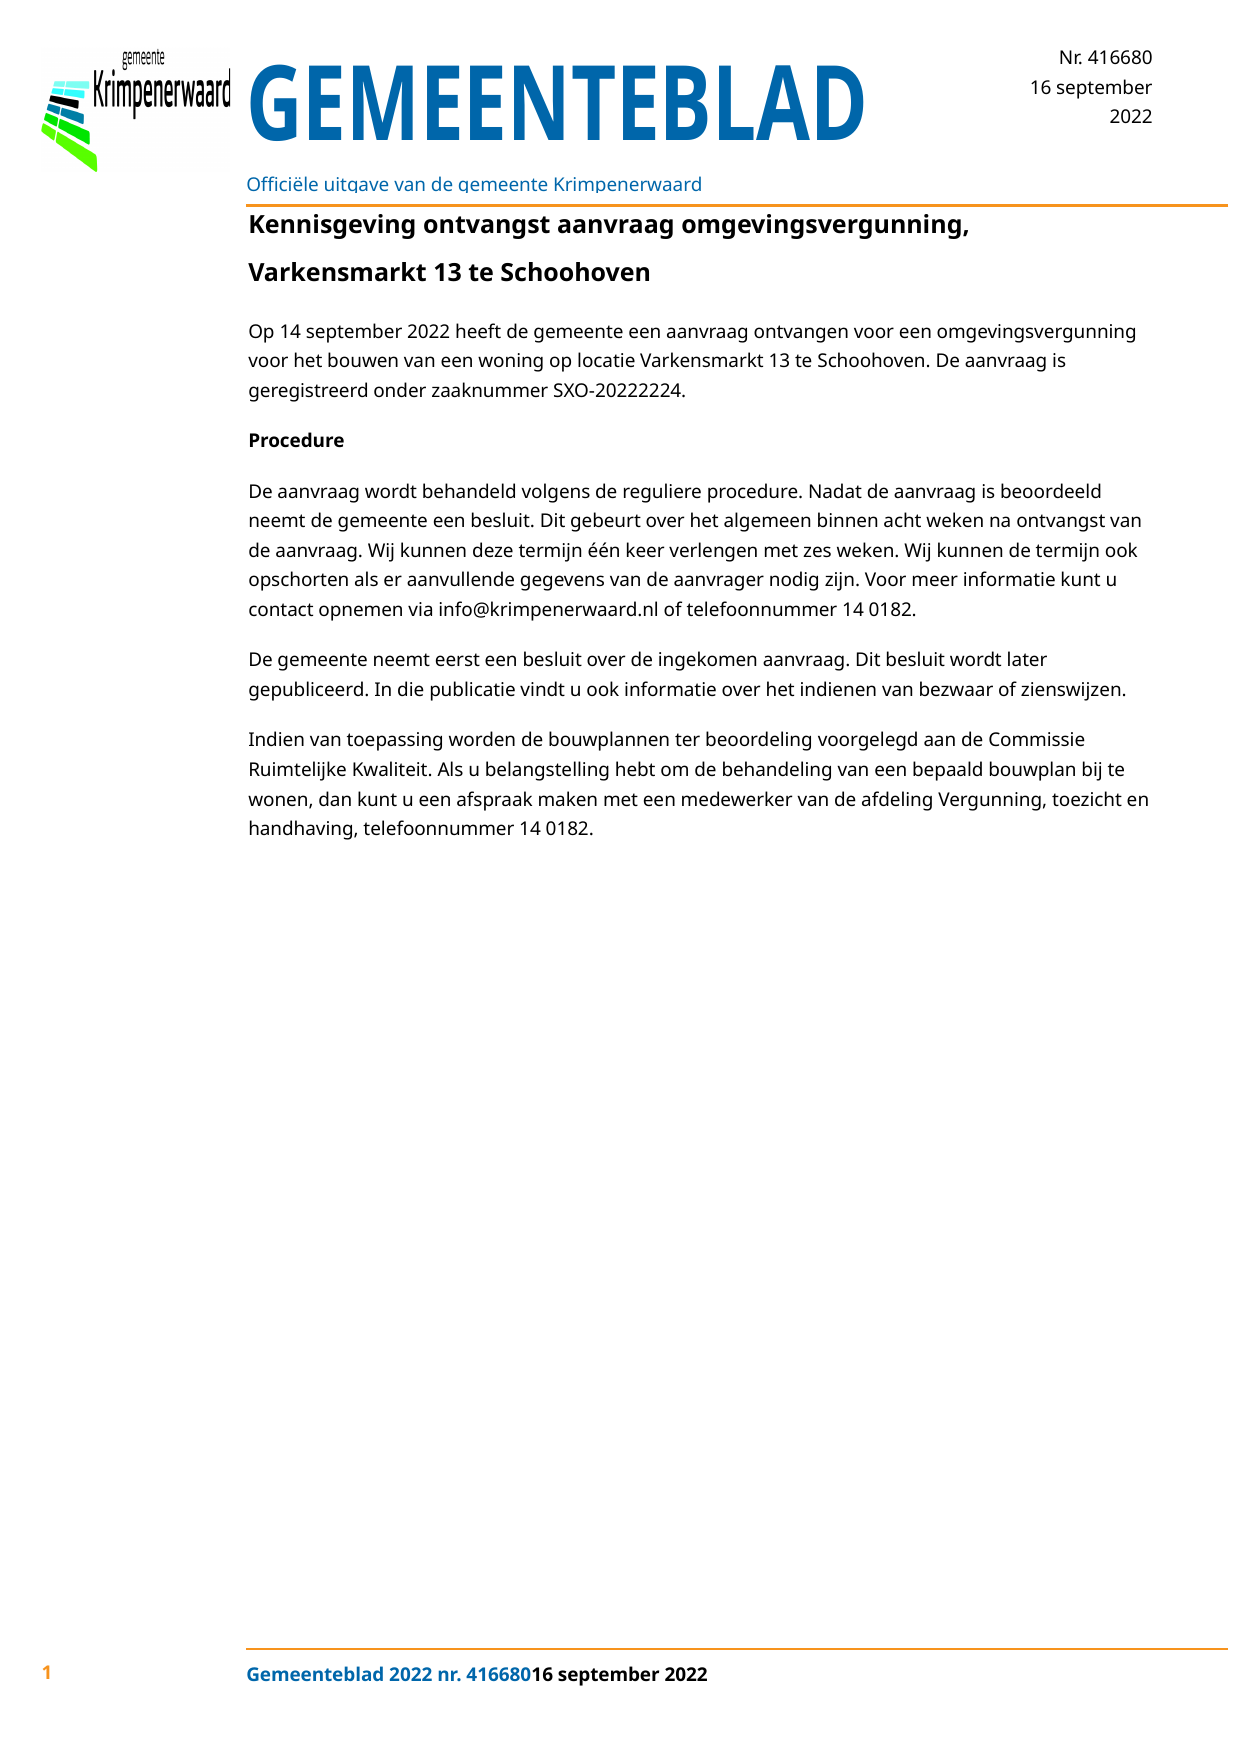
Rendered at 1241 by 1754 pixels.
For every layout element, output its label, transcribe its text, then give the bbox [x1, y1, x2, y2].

text Op 14 september 2022 heeft de gemeente een aanvraag ontvangen voor een omgevingsvergunning voor het bouwen van een woning op locatie Varkensmarkt 13 te Schoohoven. De aanvraag is geregistreerd onder zaaknummer SXO-20222224. [248, 318, 1152, 403]
text Procedure [248, 427, 1152, 453]
text De aanvraag wordt behandeld volgens de reguliere procedure. Nadat de aanvraag is beoordeeld neemt de gemeente een besluit. Dit gebeurt over het algemeen binnen acht weken na ontvangst van de aanvraag. Wij kunnen deze termijn één keer verlengen met zes weken. Wij kunnen de termijn ook opschorten als er aanvullende gegevens van de aanvrager nodig zijn. Voor meer informatie kunt u contact opnemen via info@krimpenerwaard.nl of telefoonnummer 14 0182. [248, 478, 1152, 622]
text Kennisgeving ontvangst aanvraag omgevingsvergunning, Varkensmarkt 13 te Schoohoven [248, 207, 1152, 288]
picture [41, 47, 231, 172]
text De gemeente neemt eerst een besluit over de ingekomen aanvraag. Dit besluit wordt later gepubliceerd. In die publicatie vindt u ook informatie over het indienen van bezwaar of zienswijzen. [248, 647, 1152, 702]
text Indien van toepassing worden de bouwplannen ter beoordeling voorgelegd aan de Commissie Ruimtelijke Kwaliteit. Als u belangstelling hebt om de behandeling van een bepaald bouwplan bij te wonen, dan kunt u een afspraak maken met een medewerker van de afdeling Vergunning, toezicht en handhaving, telefoonnummer 14 0182. [248, 727, 1152, 841]
